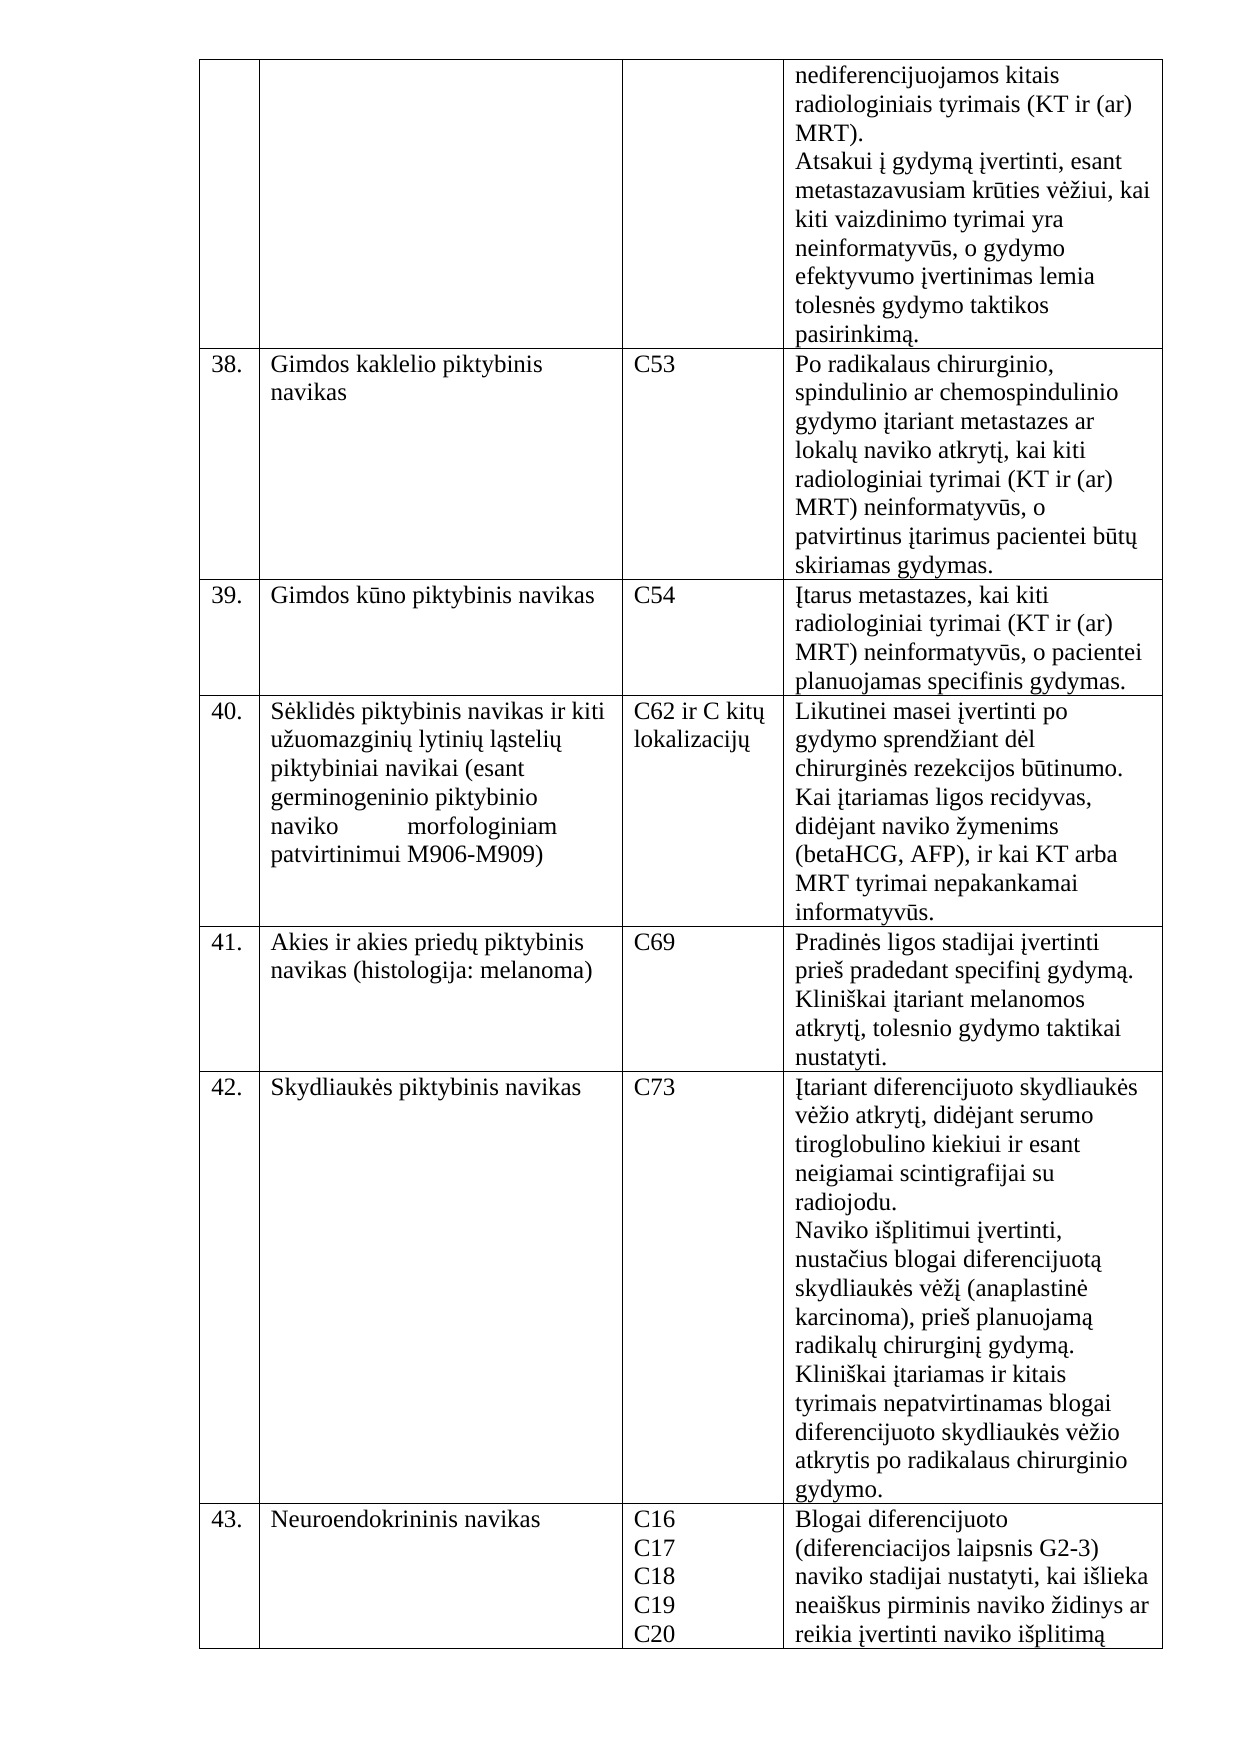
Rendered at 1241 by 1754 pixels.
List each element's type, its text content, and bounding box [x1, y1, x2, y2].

table_cell Sėklidės piktybinis navikas ir kiti užuomazginių lytinių ląstelių piktybiniai navikai (esant germinogeninio piktybinio naviko morfologiniam patvirtinimui M906-M909) [260, 696, 622, 926]
table_cell 40. [200, 696, 259, 926]
table_cell 39. [200, 580, 259, 695]
table_cell Įtariant diferencijuoto skydliaukės vėžio atkrytį, didėjant serumo tiroglobulino kiekiui ir esant neigiamai scintigrafijai su radiojodu. Naviko išplitimui įvertinti, nustačius blogai diferencijuotą skydliaukės vėžį (anaplastinė karcinoma), prieš planuojamą radikalų chirurginį gydymą. Kliniškai įtariamas ir kitais tyrimais nepatvirtinamas blogai diferencijuoto skydliaukės vėžio atkrytis po radikalaus chirurginio gydymo. [784, 1072, 1162, 1503]
table_cell C16 C17 C18 C19 C20 [623, 1504, 783, 1648]
table_cell Akies ir akies priedų piktybinis navikas (histologija: melanoma) [260, 927, 622, 1071]
table_cell [260, 60, 622, 348]
table_cell Pradinės ligos stadijai įvertinti prieš pradedant specifinį gydymą. Kliniškai įtariant melanomos atkrytį, tolesnio gydymo taktikai nustatyti. [784, 927, 1162, 1071]
table_cell [200, 60, 259, 348]
table_cell C54 [623, 580, 783, 695]
table_cell Gimdos kaklelio piktybinis navikas [260, 349, 622, 579]
table_cell Likutinei masei įvertinti po gydymo sprendžiant dėl chirurginės rezekcijos būtinumo. Kai įtariamas ligos recidyvas, didėjant naviko žymenims (betaHCG, AFP), ir kai KT arba MRT tyrimai nepakankamai informatyvūs. [784, 696, 1162, 926]
table_cell C69 [623, 927, 783, 1071]
table_cell 41. [200, 927, 259, 1071]
table_cell C53 [623, 349, 783, 579]
table_cell 38. [200, 349, 259, 579]
table_cell 42. [200, 1072, 259, 1503]
table_cell Įtarus metastazes, kai kiti radiologiniai tyrimai (KT ir (ar) MRT) neinformatyvūs, o pacientei planuojamas specifinis gydymas. [784, 580, 1162, 695]
table_cell 43. [200, 1504, 259, 1648]
table_cell nediferencijuojamos kitais radiologiniais tyrimais (KT ir (ar) MRT). Atsakui į gydymą įvertinti, esant metastazavusiam krūties vėžiui, kai kiti vaizdinimo tyrimai yra neinformatyvūs, o gydymo efektyvumo įvertinimas lemia tolesnės gydymo taktikos pasirinkimą. [784, 60, 1162, 348]
table_cell Blogai diferencijuoto (diferenciacijos laipsnis G2-3) naviko stadijai nustatyti, kai išlieka neaiškus pirminis naviko židinys ar reikia įvertinti naviko išplitimą [784, 1504, 1162, 1648]
table_cell [623, 60, 783, 348]
table_cell C73 [623, 1072, 783, 1503]
table_cell Skydliaukės piktybinis navikas [260, 1072, 622, 1503]
table_cell C62 ir C kitų lokalizacijų [623, 696, 783, 926]
table_cell Neuroendokrininis navikas [260, 1504, 622, 1648]
table_cell Po radikalaus chirurginio, spindulinio ar chemospindulinio gydymo įtariant metastazes ar lokalų naviko atkrytį, kai kiti radiologiniai tyrimai (KT ir (ar) MRT) neinformatyvūs, o patvirtinus įtarimus pacientei būtų skiriamas gydymas. [784, 349, 1162, 579]
table_cell Gimdos kūno piktybinis navikas [260, 580, 622, 695]
